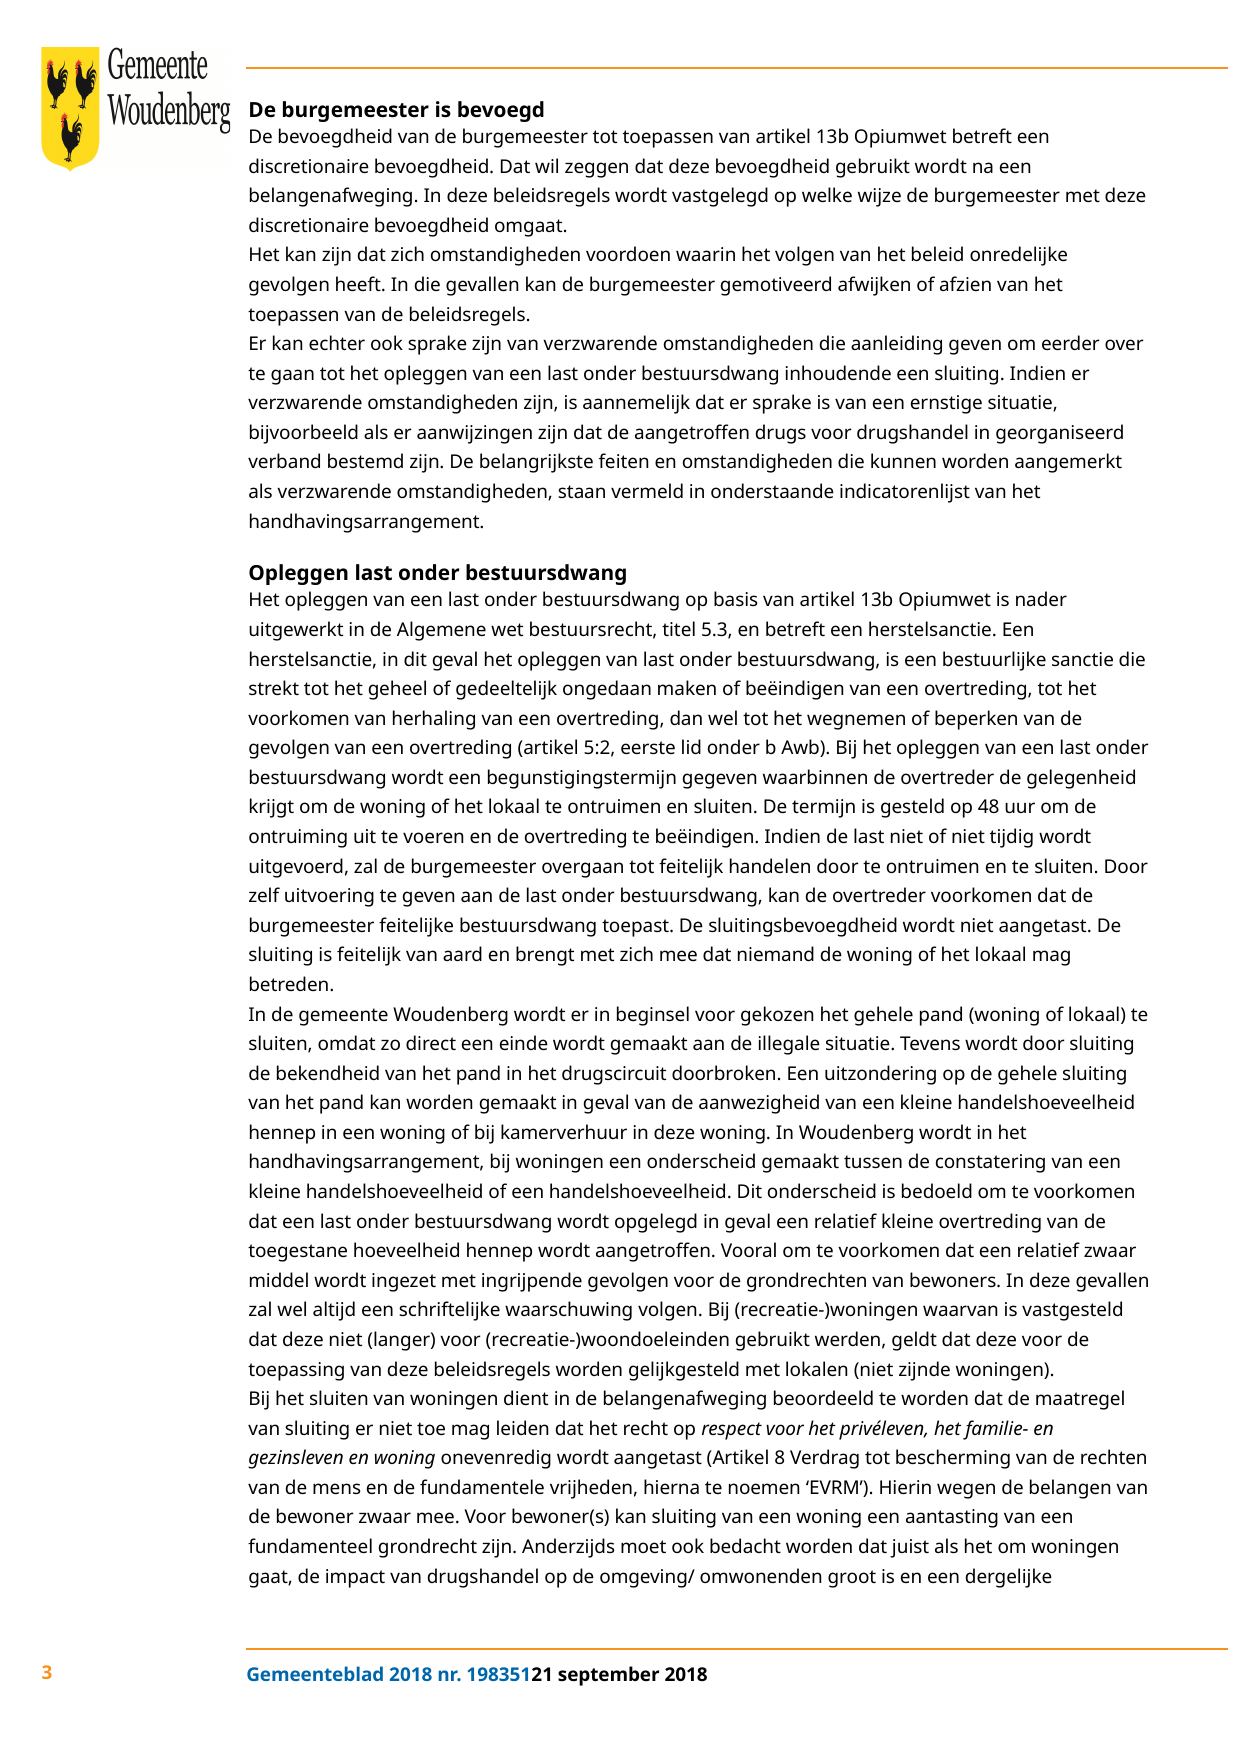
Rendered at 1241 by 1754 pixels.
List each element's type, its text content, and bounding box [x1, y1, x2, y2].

text De bevoegdheid van de burgemeester tot toepassen van artikel 13b Opiumwet betreft een discretionaire bevoegdheid. Dat wil zeggen dat deze bevoegdheid gebruikt wordt na een belangenafweging. In deze beleidsregels wordt vastgelegd op welke wijze de burgemeester met deze discretionaire bevoegdheid omgaat. [248, 123, 1152, 238]
text Het kan zijn dat zich omstandigheden voordoen waarin het volgen van het beleid onredelijke gevolgen heeft. In die gevallen kan de burgemeester gemotiveerd afwijken of afzien van het toepassen van de beleidsregels. [248, 242, 1152, 326]
text Er kan echter ook sprake zijn van verzwarende omstandigheden die aanleiding geven om eerder over te gaan tot het opleggen van een last onder bestuursdwang inhoudende een sluiting. Indien er verzwarende omstandigheden zijn, is aannemelijk dat er sprake is van een ernstige situatie, bijvoorbeeld als er aanwijzingen zijn dat de aangetroffen drugs voor drugshandel in georganiseerd verband bestemd zijn. De belangrijkste feiten en omstandigheden die kunnen worden aangemerkt als verzwarende omstandigheden, staan vermeld in onderstaande indicatorenlijst van het handhavingsarrangement. [248, 330, 1152, 533]
text Opleggen last onder bestuursdwang [248, 558, 1152, 587]
text In de gemeente Woudenberg wordt er in beginsel voor gekozen het gehele pand (woning of lokaal) te sluiten, omdat zo direct een einde wordt gemaakt aan de illegale situatie. Tevens wordt door sluiting de bekendheid van het pand in het drugscircuit doorbroken. Een uitzondering op de gehele sluiting van het pand kan worden gemaakt in geval van de aanwezigheid van een kleine handelshoeveelheid hennep in een woning of bij kamerverhuur in deze woning. In Woudenberg wordt in het handhavingsarrangement, bij woningen een onderscheid gemaakt tussen de constatering van een kleine handelshoeveelheid of een handelshoeveelheid. Dit onderscheid is bedoeld om te voorkomen dat een last onder bestuursdwang wordt opgelegd in geval een relatief kleine overtreding van de toegestane hoeveelheid hennep wordt aangetroffen. Vooral om te voorkomen dat een relatief zwaar middel wordt ingezet met ingrijpende gevolgen voor de grondrechten van bewoners. In deze gevallen zal wel altijd een schriftelijke waarschuwing volgen. Bij (recreatie-)woningen waarvan is vastgesteld dat deze niet (langer) voor (recreatie-)woondoeleinden gebruikt werden, geldt dat deze voor de toepassing van deze beleidsregels worden gelijkgesteld met lokalen (niet zijnde woningen). [248, 1001, 1152, 1382]
text Bij het sluiten van woningen dient in de belangenafweging beoordeeld te worden dat de maatregel van sluiting er niet toe mag leiden dat het recht op respect voor het privéleven, het familie- en gezinsleven en woning onevenredig wordt aangetast (Artikel 8 Verdrag tot bescherming van de rechten van de mens en de fundamentele vrijheden, hierna te noemen ‘EVRM’). Hierin wegen de belangen van de bewoner zwaar mee. Voor bewoner(s) kan sluiting van een woning een aantasting van een fundamenteel grondrecht zijn. Anderzijds moet ook bedacht worden dat juist als het om woningen gaat, de impact van drugshandel op de omgeving/ omwonenden groot is en een dergelijke [248, 1385, 1152, 1589]
text Het opleggen van een last onder bestuursdwang op basis van artikel 13b Opiumwet is nader uitgewerkt in de Algemene wet bestuursrecht, titel 5.3, en betreft een herstelsanctie. Een herstelsanctie, in dit geval het opleggen van last onder bestuursdwang, is een bestuurlijke sanctie die strekt tot het geheel of gedeeltelijk ongedaan maken of beëindigen van een overtreding, tot het voorkomen van herhaling van een overtreding, dan wel tot het wegnemen of beperken van de gevolgen van een overtreding (artikel 5:2, eerste lid onder b Awb). Bij het opleggen van een last onder bestuursdwang wordt een begunstigingstermijn gegeven waarbinnen de overtreder de gelegenheid krijgt om de woning of het lokaal te ontruimen en sluiten. De termijn is gesteld op 48 uur om de ontruiming uit te voeren en de overtreding te beëindigen. Indien de last niet of niet tijdig wordt uitgevoerd, zal de burgemeester overgaan tot feitelijk handelen door te ontruimen en te sluiten. Door zelf uitvoering te geven aan de last onder bestuursdwang, kan de overtreder voorkomen dat de burgemeester feitelijke bestuursdwang toepast. De sluitingsbevoegdheid wordt niet aangetast. De sluiting is feitelijk van aard en brengt met zich mee dat niemand de woning of het lokaal mag betreden. [248, 587, 1152, 997]
picture [41, 47, 231, 172]
text De burgemeester is bevoegd [248, 95, 1152, 123]
